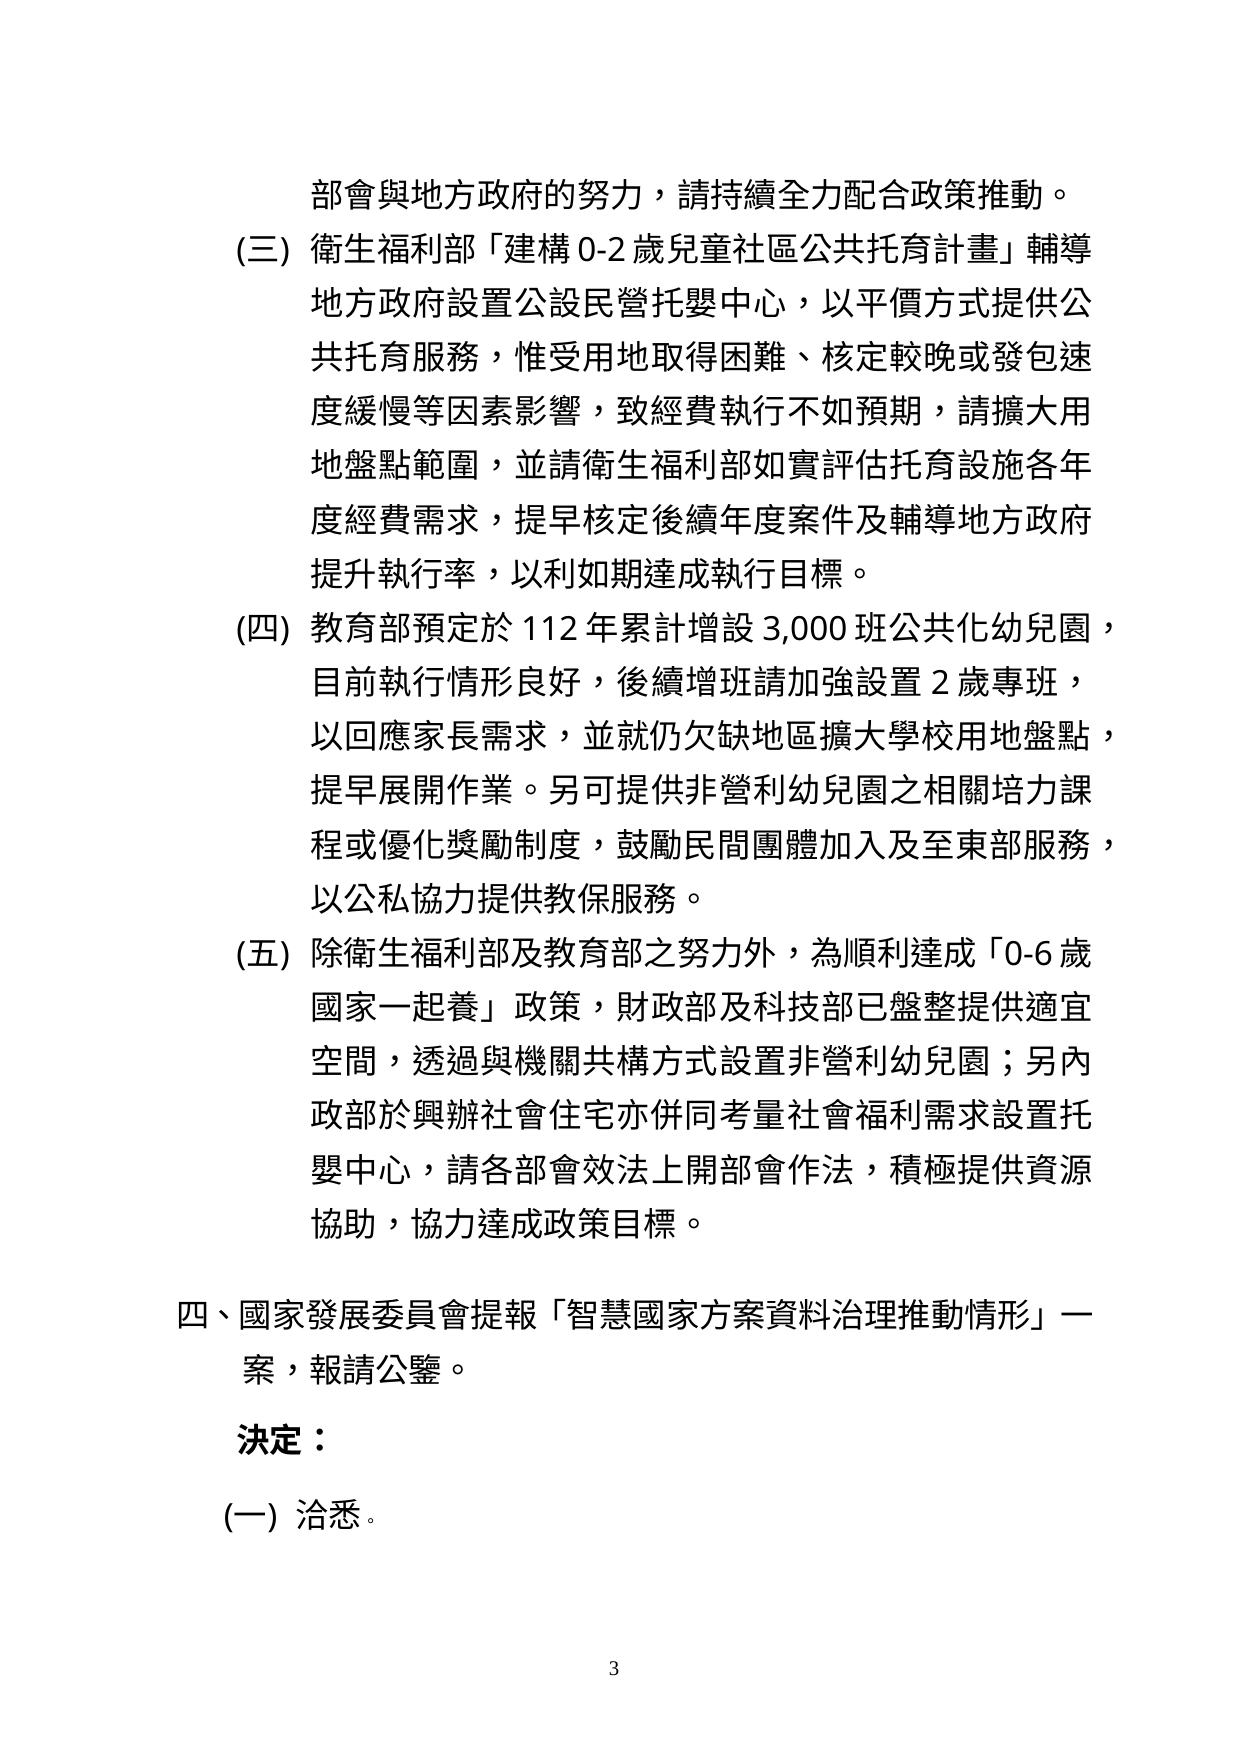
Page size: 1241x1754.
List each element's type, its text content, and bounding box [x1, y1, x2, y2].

list 衛生福利部「建構0-2歲兒童社區公共托育計畫」輔導地方政府設置公設民營托嬰中心，以平價方式提供公共托育服務，惟受用地取得困難、核定較晚或發包速度緩慢等因素影響，致經費執行不如預期，請擴大用地盤點範圍，並請衛生福利部如實評估托育設施各年度經費需求，提早核定後續年度案件及輔導地方政府提升執行率，以利如期達成執行目標。 [236, 217, 1093, 596]
list 教育部預定於112年累計增設3,000班公共化幼兒園，目前執行情形良好，後續增班請加強設置2歲專班，以回應家長需求，並就仍欠缺地區擴大學校用地盤點，提早展開作業。另可提供非營利幼兒園之相關培力課程或優化獎勵制度，鼓勵民間團體加入及至東部服務，以公私協力提供教保服務。 [236, 596, 1093, 921]
list 除衛生福利部及教育部之努力外，為順利達成「0-6歲國家一起養」政策，財政部及科技部已盤整提供適宜空間，透過與機關共構方式設置非營利幼兒園；另內政部於興辦社會住宅亦併同考量社會福利需求設置托嬰中心，請各部會效法上開部會作法，積極提供資源協助，協力達成政策目標。 [236, 921, 1093, 1246]
list 為解決少子女化現象，落實蔡總統「0-6歲國家一起養」政見，衛生福利部及教育部積極提升平價教保供給量、加碼幼托補助及育兒津貼，已展現具體成果，感謝兩部會與地方政府的努力，請持續全力配合政策推動。 [236, 162, 1093, 217]
text 決定： [236, 1410, 1093, 1462]
text 四、國家發展委員會提報「智慧國家方案資料治理推動情形」一案，報請公鑒。 [176, 1283, 1093, 1392]
list 洽悉。 [224, 1481, 1093, 1539]
